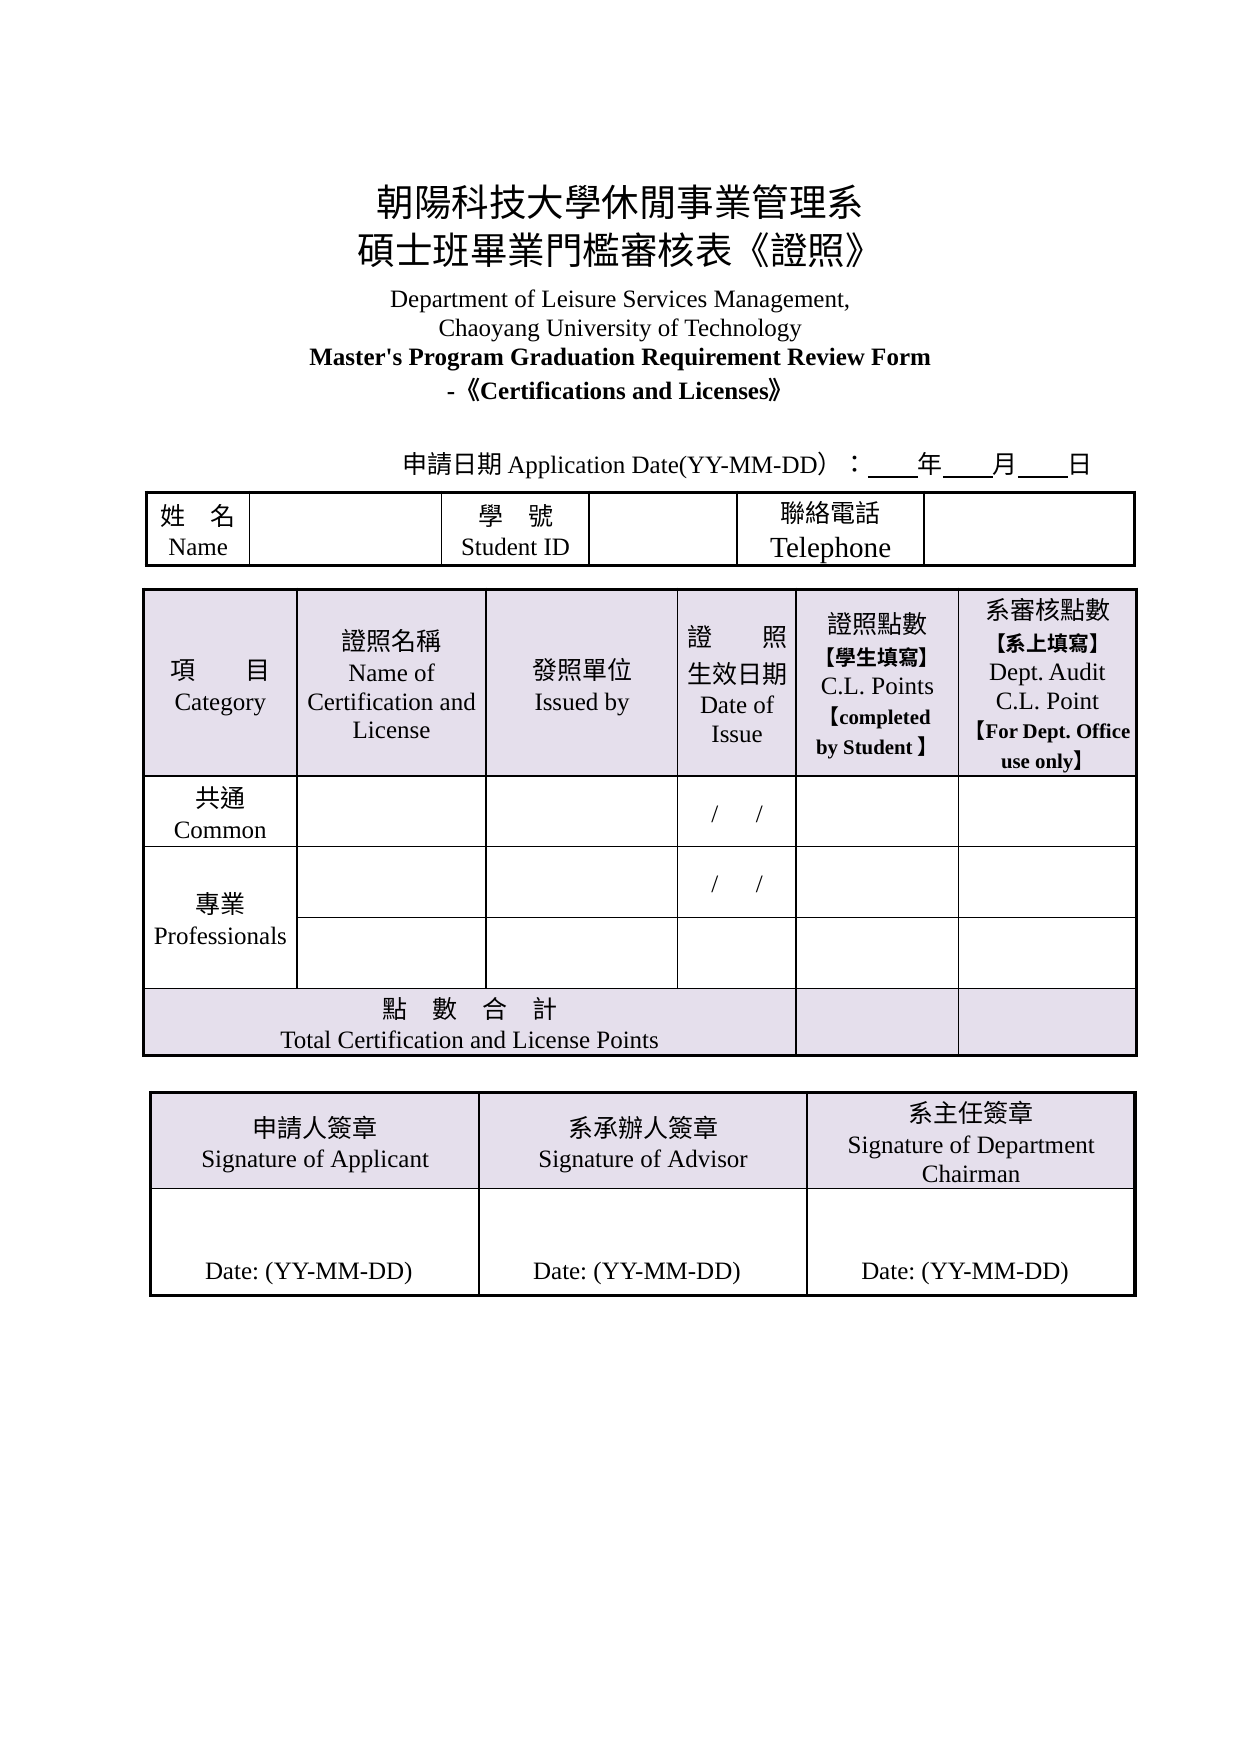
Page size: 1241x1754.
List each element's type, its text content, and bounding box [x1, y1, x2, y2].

table_cell 點 數 合 計 Total Certification and License Points [145, 989, 795, 1054]
table_cell Date: (YY-MM-DD) [808, 1189, 1133, 1294]
text 碩士班畢業門檻審核表《證照》 [148, 221, 1092, 275]
table_cell [298, 918, 485, 987]
table_cell Date: (YY-MM-DD) [152, 1189, 478, 1294]
table_header 系主任簽章 Signature of Department Chairman [808, 1094, 1133, 1188]
table_cell [487, 777, 677, 846]
table_header [925, 494, 1133, 563]
table_header 發照單位 Issued by [487, 591, 677, 775]
table_cell [487, 847, 677, 917]
table_cell / / [678, 847, 795, 917]
table_cell [678, 918, 795, 987]
table_cell [797, 989, 958, 1054]
table_header 姓 名 Name [148, 494, 249, 563]
text 朝陽科技大學休閒事業管理系 [148, 158, 1092, 221]
table_header [250, 494, 441, 563]
table_header 系承辦人簽章 Signature of Advisor [480, 1094, 806, 1188]
table_cell [487, 918, 677, 987]
text Master's Program Graduation Requirement Review Form [148, 342, 1092, 371]
table_cell [298, 777, 485, 846]
table_header 證 照 生效日期 Date of Issue [678, 591, 795, 775]
table_cell 專業 Professionals [145, 847, 296, 987]
table_header 證照點數 【學生填寫】 C.L. Points 【completed by Student 】 [797, 591, 958, 775]
text Department of Leisure Services Management, Chaoyang University of Technology [148, 284, 1092, 342]
table_cell / / [678, 777, 795, 846]
table_header 學 號 Student ID [442, 494, 588, 563]
table_cell [959, 918, 1135, 987]
table_header 申請人簽章 Signature of Applicant [152, 1094, 478, 1188]
table_cell [959, 847, 1135, 917]
table_cell [797, 777, 958, 846]
table_cell [797, 847, 958, 917]
table_cell [797, 918, 958, 987]
table_cell 共通 Common [145, 777, 296, 846]
table_header 系審核點數 【系上填寫】 Dept. Audit C.L. Point 【For Dept. Office use only】 [959, 591, 1135, 775]
table_header 項 目 Category [145, 591, 296, 775]
table_cell [959, 777, 1135, 846]
table_cell [959, 989, 1135, 1054]
text -《Certifications and Licenses》 [148, 371, 1092, 407]
table_cell Date: (YY-MM-DD) [480, 1189, 806, 1294]
table_cell [298, 847, 485, 917]
text 申請日期Application Date(YY-MM-DD）： 年 月 日 [148, 445, 1092, 481]
table_header [590, 494, 736, 563]
table_header 證照名稱 Name of Certification and License [298, 591, 485, 775]
table_header 聯絡電話 Telephone [738, 494, 923, 563]
